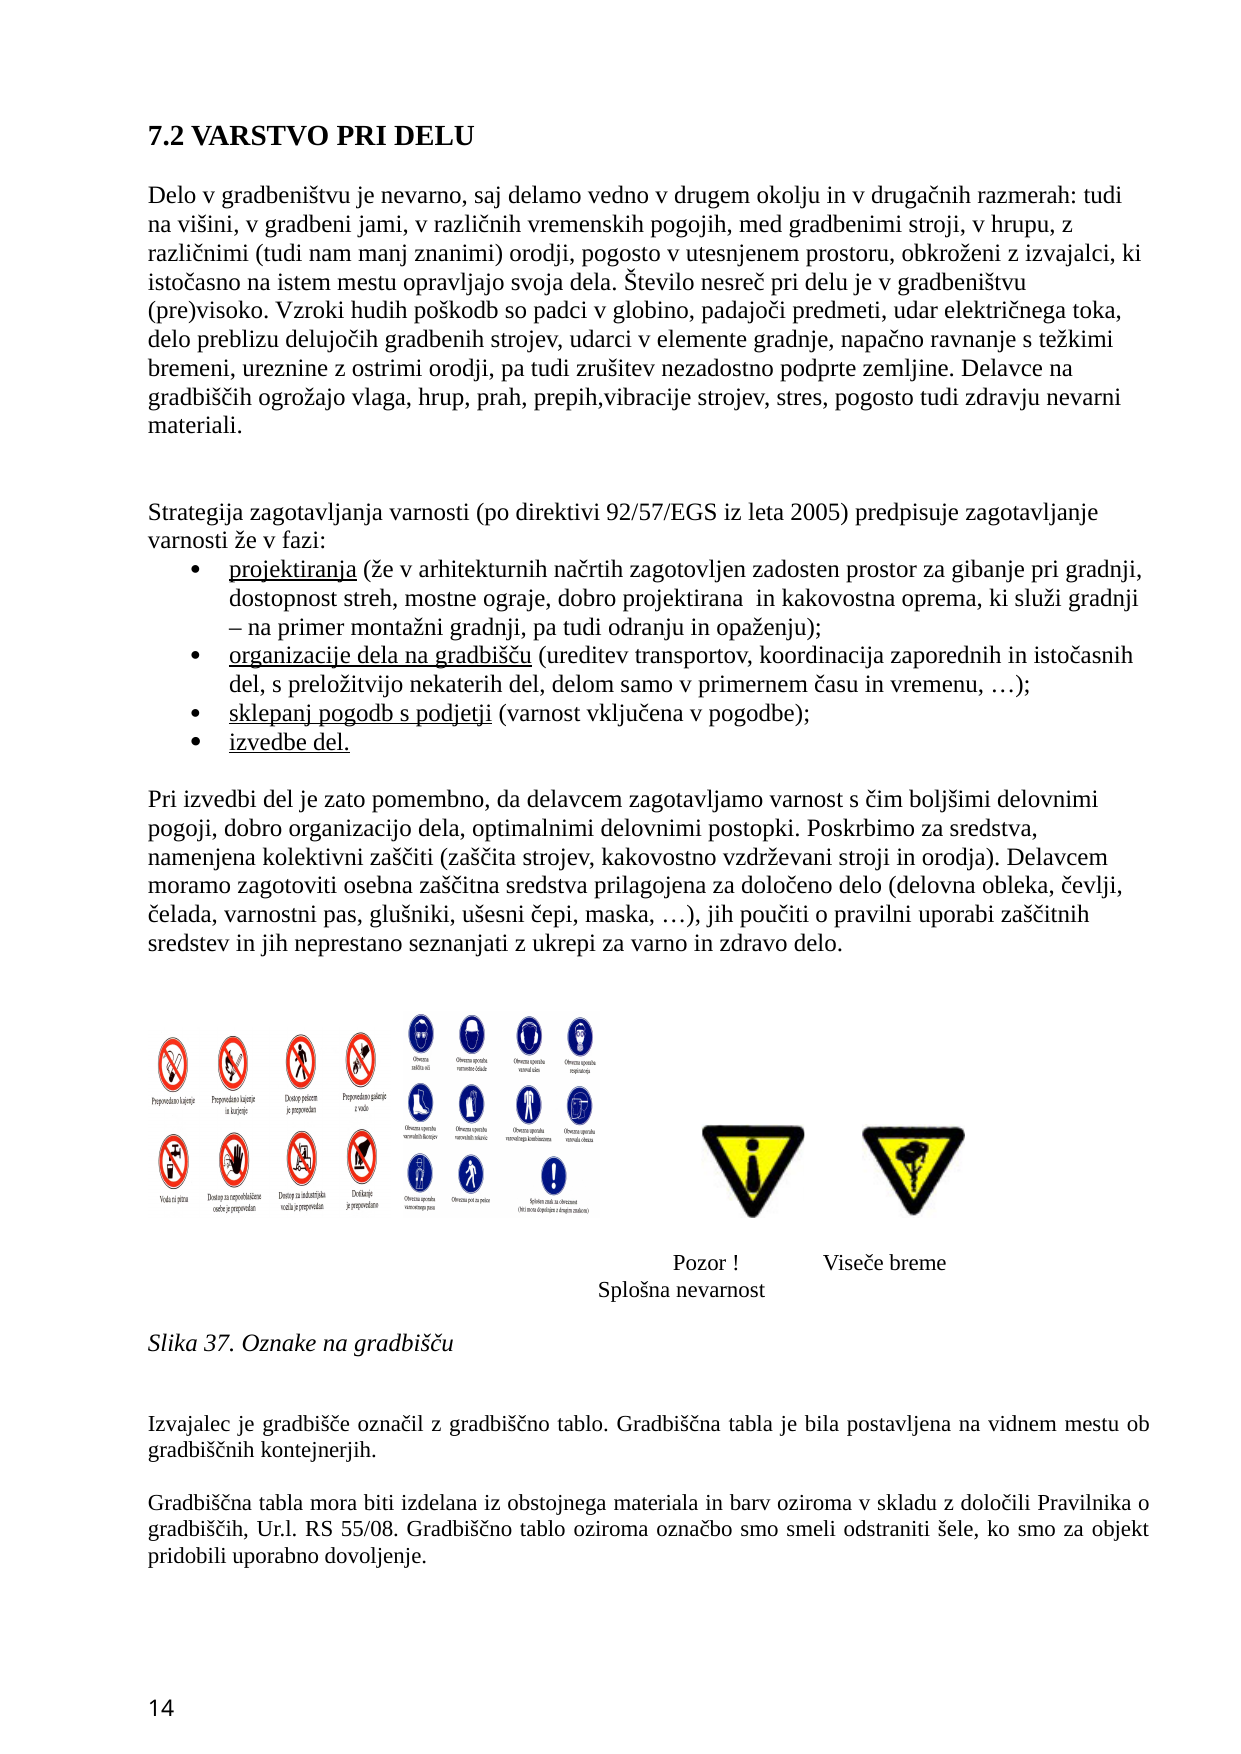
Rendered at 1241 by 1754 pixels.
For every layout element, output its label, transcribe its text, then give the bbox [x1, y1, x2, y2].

picture [147, 1027, 392, 1218]
list izvedbe del. [191, 727, 1152, 755]
list sklepanj pogodb s podjetji (varnost vključena v pogodbe); [191, 698, 1152, 727]
text Delo v gradbeništvu je nevarno, saj delamo vedno v drugem okolju in v drugačnih razmerah: tudi na višini, v gradbeni jami, v različnih vremenskih pogojih, med gradbenimi stroji, v hrupu, z različnimi (tudi nam manj znanimi) orodji, pogosto v utesnjenem prostoru, obkroženi z izvajalci, ki istočasno na istem mestu opravljajo svoja dela. Število nesreč pri delu je v gradbeništvu (pre)visoko. Vzroki hudih poškodb so padci v globino, padajoči predmeti, udar električnega toka, delo preblizu delujočih gradbenih strojev, udarci v elemente gradnje, napačno ravnanje s težkimi bremeni, ureznine z ostrimi orodji, pa tudi zrušitev nezadostno podprte zemljine. Delavce na gradbiščih ogrožajo vlaga, hrup, prah, prepih,vibracije strojev, stres, pogosto tudi zdravju nevarni materiali. [148, 180, 1152, 439]
text Strategija zagotavljanja varnosti (po direktivi 92/57/EGS iz leta 2005) predpisuje zagotavljanje varnosti že v fazi: [148, 497, 1152, 554]
list projektiranja (že v arhitekturnih načrtih zagotovljen zadosten prostor za gibanje pri gradnji, dostopnost streh, mostne ograje, dobro projektirana in kakovostna oprema, ki služi gradnji – na primer montažni gradnji, pa tudi odranju in opaženju); [191, 554, 1152, 640]
text Izvajalec je gradbišče označil z gradbiščno tablo. Gradbiščna tabla je bila postavljena na vidnem mestu ob gradbiščnih kontejnerjih. [148, 1410, 1152, 1463]
text Gradbiščna tabla mora biti izdelana iz obstojnega materiala in barv oziroma v skladu z določili Pravilnika o gradbiščih, Ur.l. RS 55/08. Gradbiščno tablo oziroma označbo smo smeli odstraniti šele, ko smo za objekt pridobili uporabno dovoljenje. [148, 1489, 1152, 1568]
list organizacije dela na gradbišču (ureditev transportov, koordinacija zaporednih in istočasnih del, s preložitvijo nekaterih del, delom samo v primernem času in vremenu, …); [191, 640, 1152, 698]
picture [402, 1011, 600, 1218]
text 7.2 VARSTVO PRI DELU [148, 118, 1152, 152]
text Slika 37. Oznake na gradbišču [148, 1328, 1152, 1357]
text Splošna nevarnost [523, 1276, 1152, 1302]
text Pozor ! Viseče breme [598, 1249, 1152, 1276]
text Pri izvedbi del je zato pomembno, da delavcem zagotavljamo varnost s čim boljšimi delovnimi pogoji, dobro organizacijo dela, optimalnimi delovnimi postopki. Poskrbimo za sredstva, namenjena kolektivni zaščiti (zaščita strojev, kakovostno vzdrževani stroji in orodja). Delavcem moramo zagotoviti osebna zaščitna sredstva prilagojena za določeno delo (delovna obleka, čevlji, čelada, varnostni pas, glušniki, ušesni čepi, maska, …), jih poučiti o pravilni uporabi zaščitnih sredstev in jih neprestano seznanjati z ukrepi za varno in zdravo delo. [148, 784, 1152, 957]
